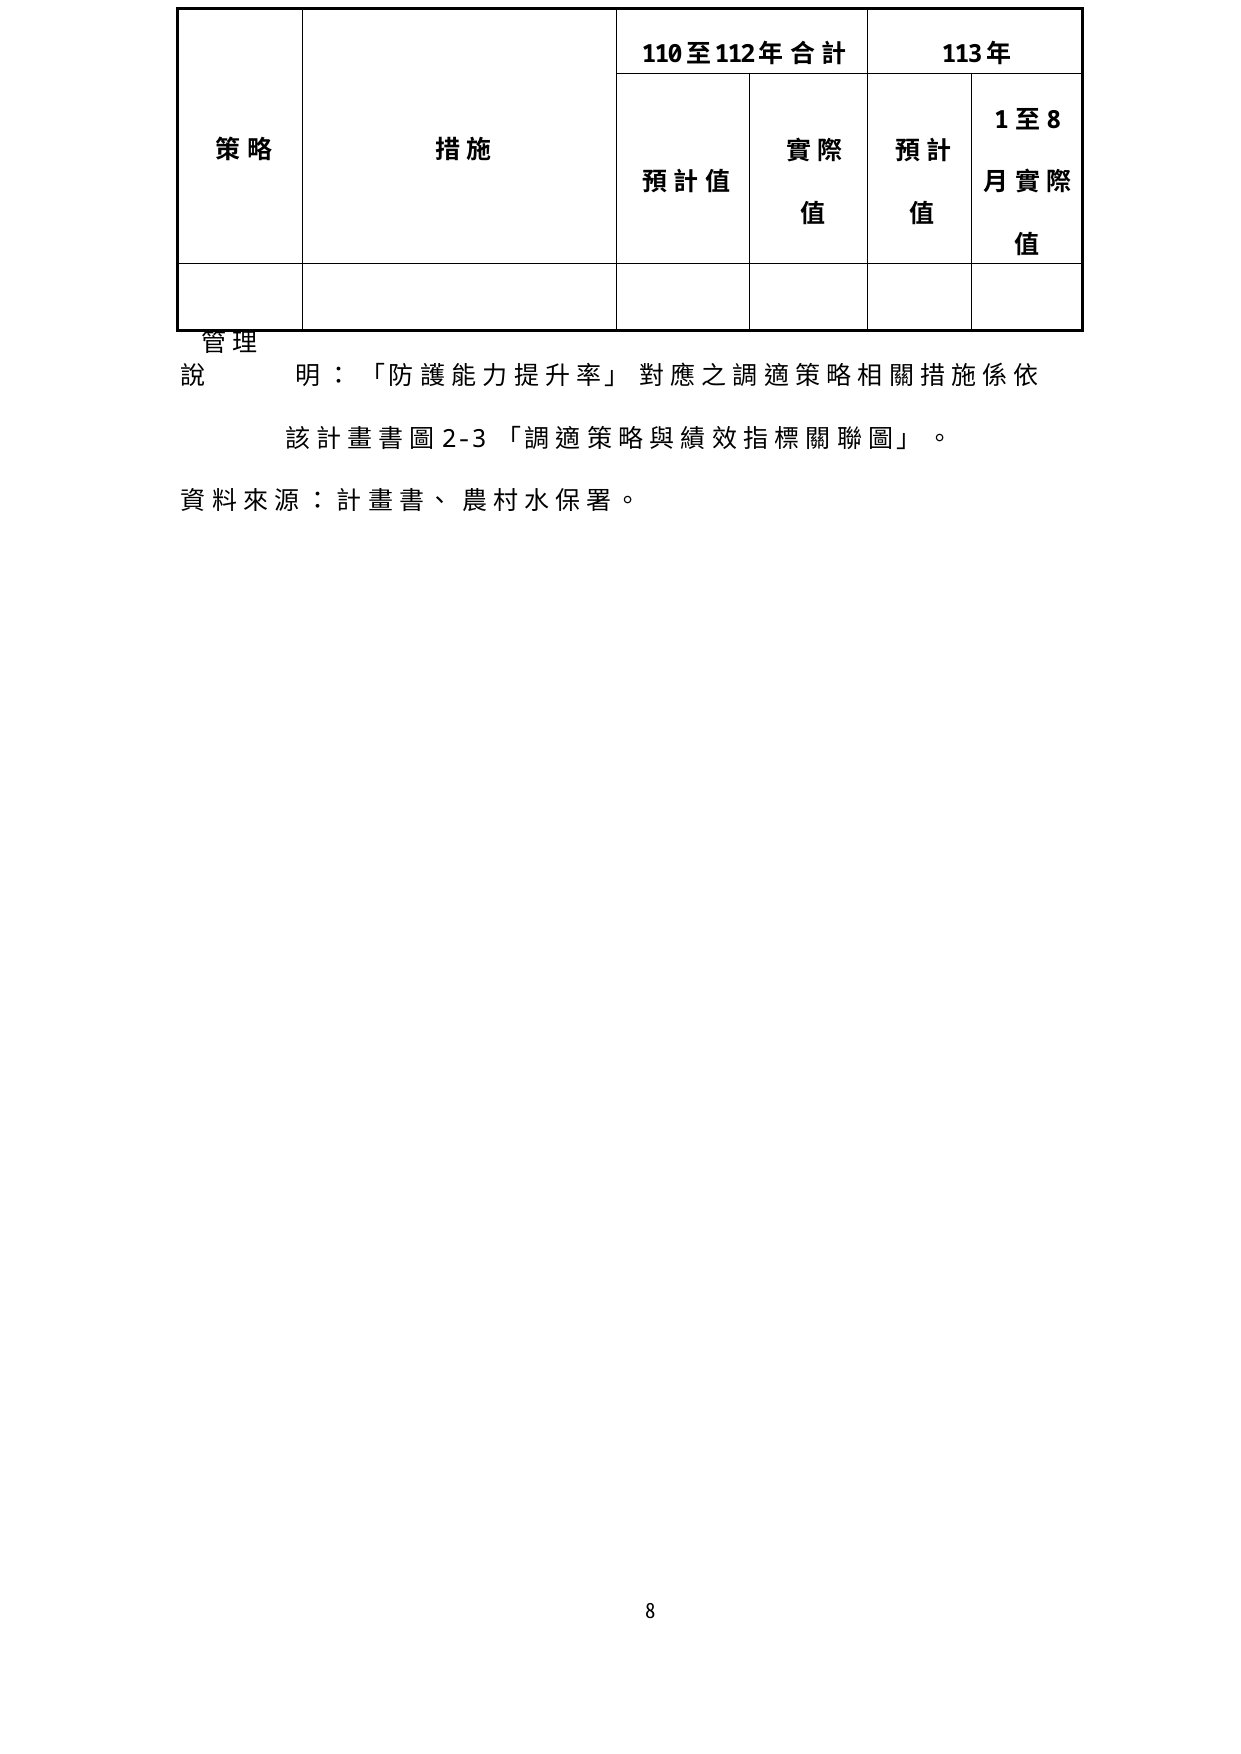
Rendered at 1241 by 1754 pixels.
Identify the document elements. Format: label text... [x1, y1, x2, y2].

table_cell [617, 264, 749, 329]
table_cell 實際值 [750, 74, 867, 263]
table_cell [750, 264, 867, 329]
table_header 策略 [179, 10, 302, 263]
table_header 措施 [303, 10, 616, 263]
text 說 明：「防護能力提升率」對應之調適策略相關措施係依該計畫書圖2-3「調適策略與績效指標關聯圖」。 [169, 332, 1063, 457]
table_cell [303, 264, 616, 329]
text 資料來源：計畫書、農村水保署。 [169, 457, 1063, 519]
table_cell 預計值 [868, 74, 971, 263]
table_cell [972, 264, 1081, 329]
table_header 113年 [868, 10, 1081, 73]
table_cell [868, 264, 971, 329]
table_header 110至112年合計 [617, 10, 867, 73]
table_cell 預計值 [617, 74, 749, 263]
table_cell 推動大規模崩塌潛勢區水土保持管理 [179, 264, 302, 329]
table_cell 1至8月實際值 [972, 74, 1081, 263]
